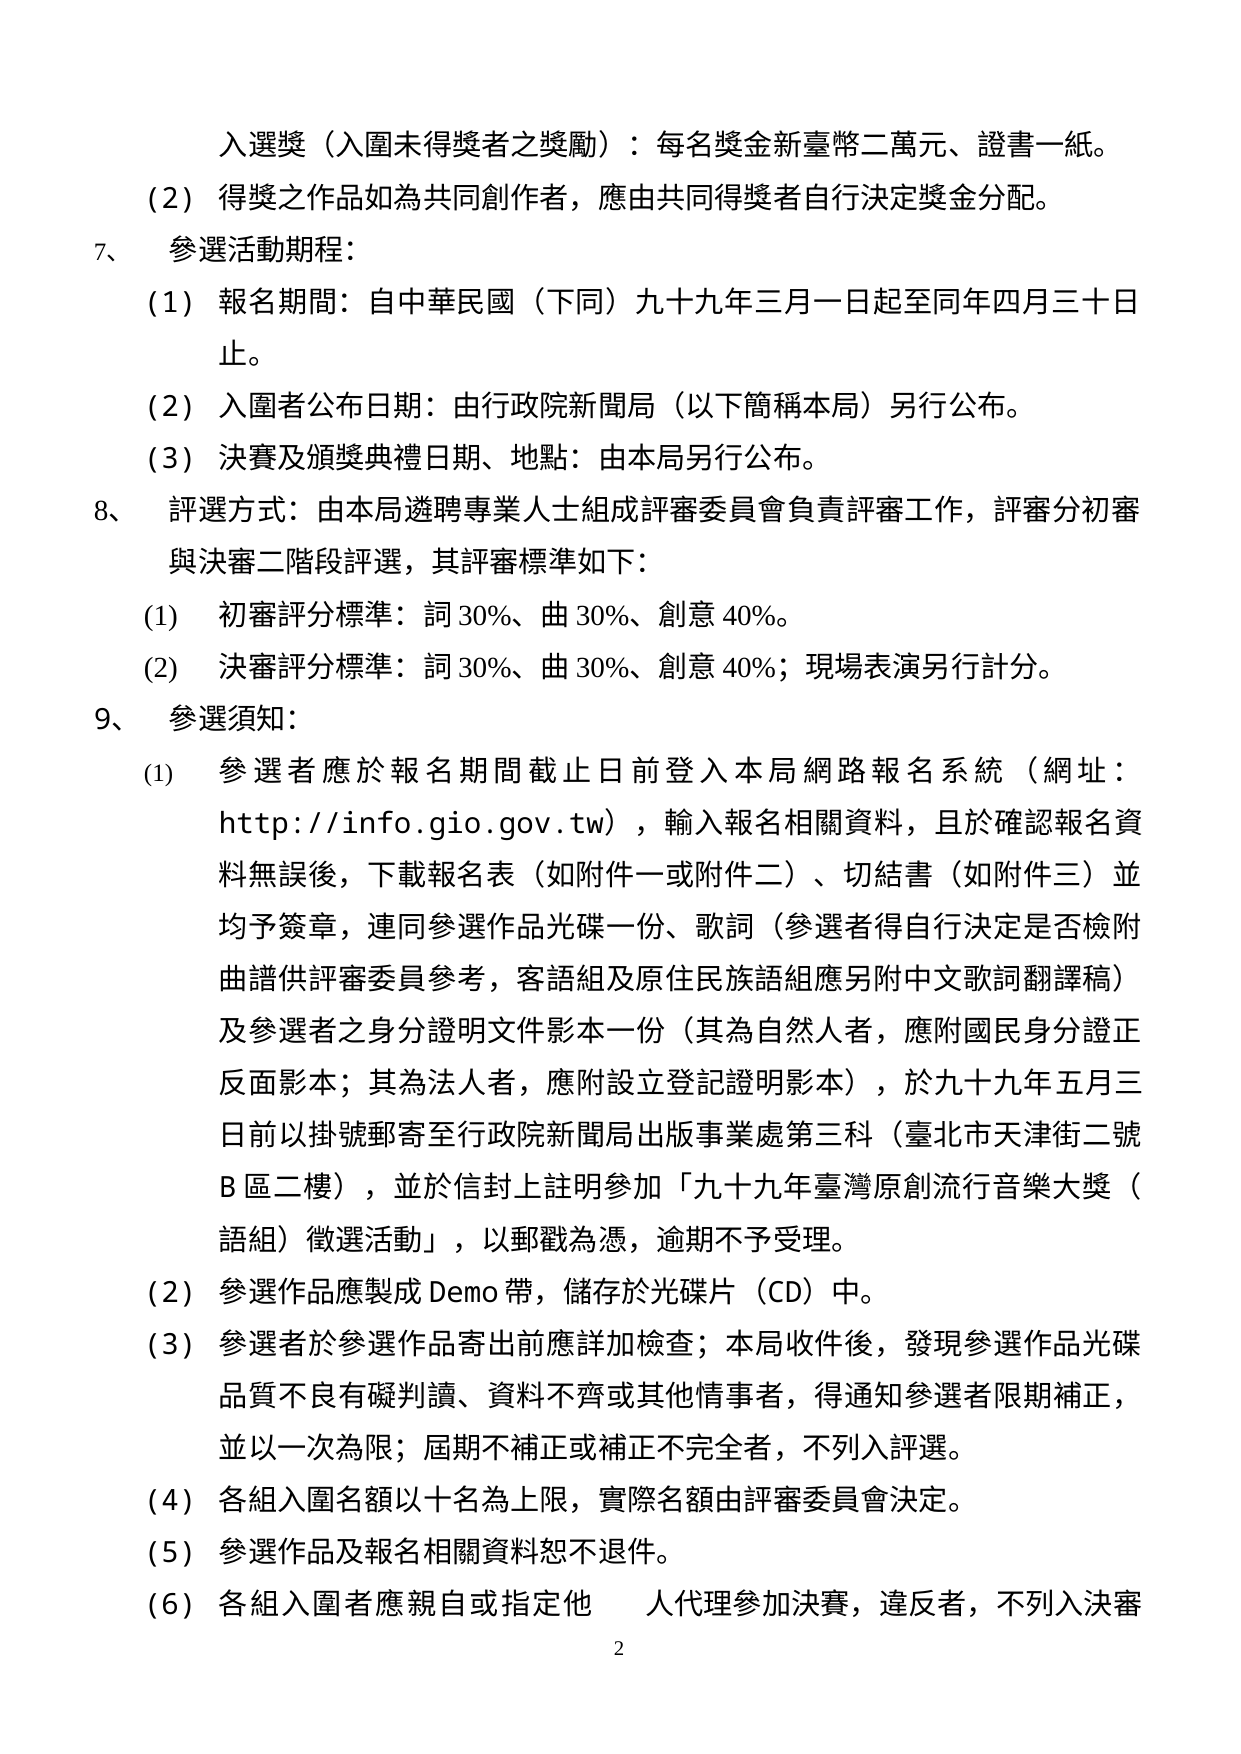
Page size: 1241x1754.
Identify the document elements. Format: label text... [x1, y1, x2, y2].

list 評選方式：由本局遴聘專業人士組成評審委員會負責評審工作，評審分初審與決審二階段評選，其評審標準如下： [94, 479, 1144, 583]
list 入圍者公布日期：由行政院新聞局（以下簡稱本局）另行公布。 [144, 375, 1144, 427]
list 決賽及頒獎典禮日期、地點：由本局另行公布。 [144, 427, 1144, 479]
list 參選作品應製成Demo帶，儲存於光碟片（CD）中。 [144, 1260, 1144, 1312]
list 參選者應於報名期間截止日前登入本局網路報名系統（網址：http://info.gio.gov.tw），輸入報名相關資料，且於確認報名資料無誤後，下載報名表（如附件一或附件二）、切結書（如附件三）並均予簽章，連同參選作品光碟一份、歌詞（參選者得自行決定是否檢附曲譜供評審委員參考，客語組及原住民族語組應另附中文歌詞翻譯稿）及參選者之身分證明文件影本一份（其為自然人者，應附國民身分證正反面影本；其為法人者，應附設立登記證明影本），於九十九年五月三日前以掛號郵寄至行政院新聞局出版事業處第三科（臺北市天津街二號B區二樓），並於信封上註明參加「九十九年臺灣原創流行音樂大獎（ 語組）徵選活動」，以郵戳為憑，逾期不予受理。 [144, 739, 1144, 1260]
list 決審評分標準：詞30%、曲30%、創意40%；現場表演另行計分。 [144, 635, 1144, 687]
list 得獎之作品如為共同創作者，應由共同得獎者自行決定獎金分配。 [144, 167, 1144, 219]
list 參選須知： [94, 687, 1144, 739]
text 入選獎（入圍未得獎者之獎勵）：每名獎金新臺幣二萬元、證書一紙。 [219, 112, 1144, 167]
list 參選作品及報名相關資料恕不退件。 [144, 1521, 1144, 1573]
list 初審評分標準：詞30%、曲30%、創意40%。 [144, 583, 1144, 635]
list 各組入圍者應親自或指定他人代理參加決賽，違反者，不列入決審 [144, 1573, 1144, 1625]
list 報名期間：自中華民國（下同）九十九年三月一日起至同年四月三十日止。 [144, 271, 1144, 375]
list 參選活動期程： [94, 219, 1144, 271]
list 各組入圍名額以十名為上限，實際名額由評審委員會決定。 [144, 1469, 1144, 1521]
list 參選者於參選作品寄出前應詳加檢查；本局收件後，發現參選作品光碟品質不良有礙判讀、資料不齊或其他情事者，得通知參選者限期補正，並以一次為限；屆期不補正或補正不完全者，不列入評選。 [144, 1312, 1144, 1469]
